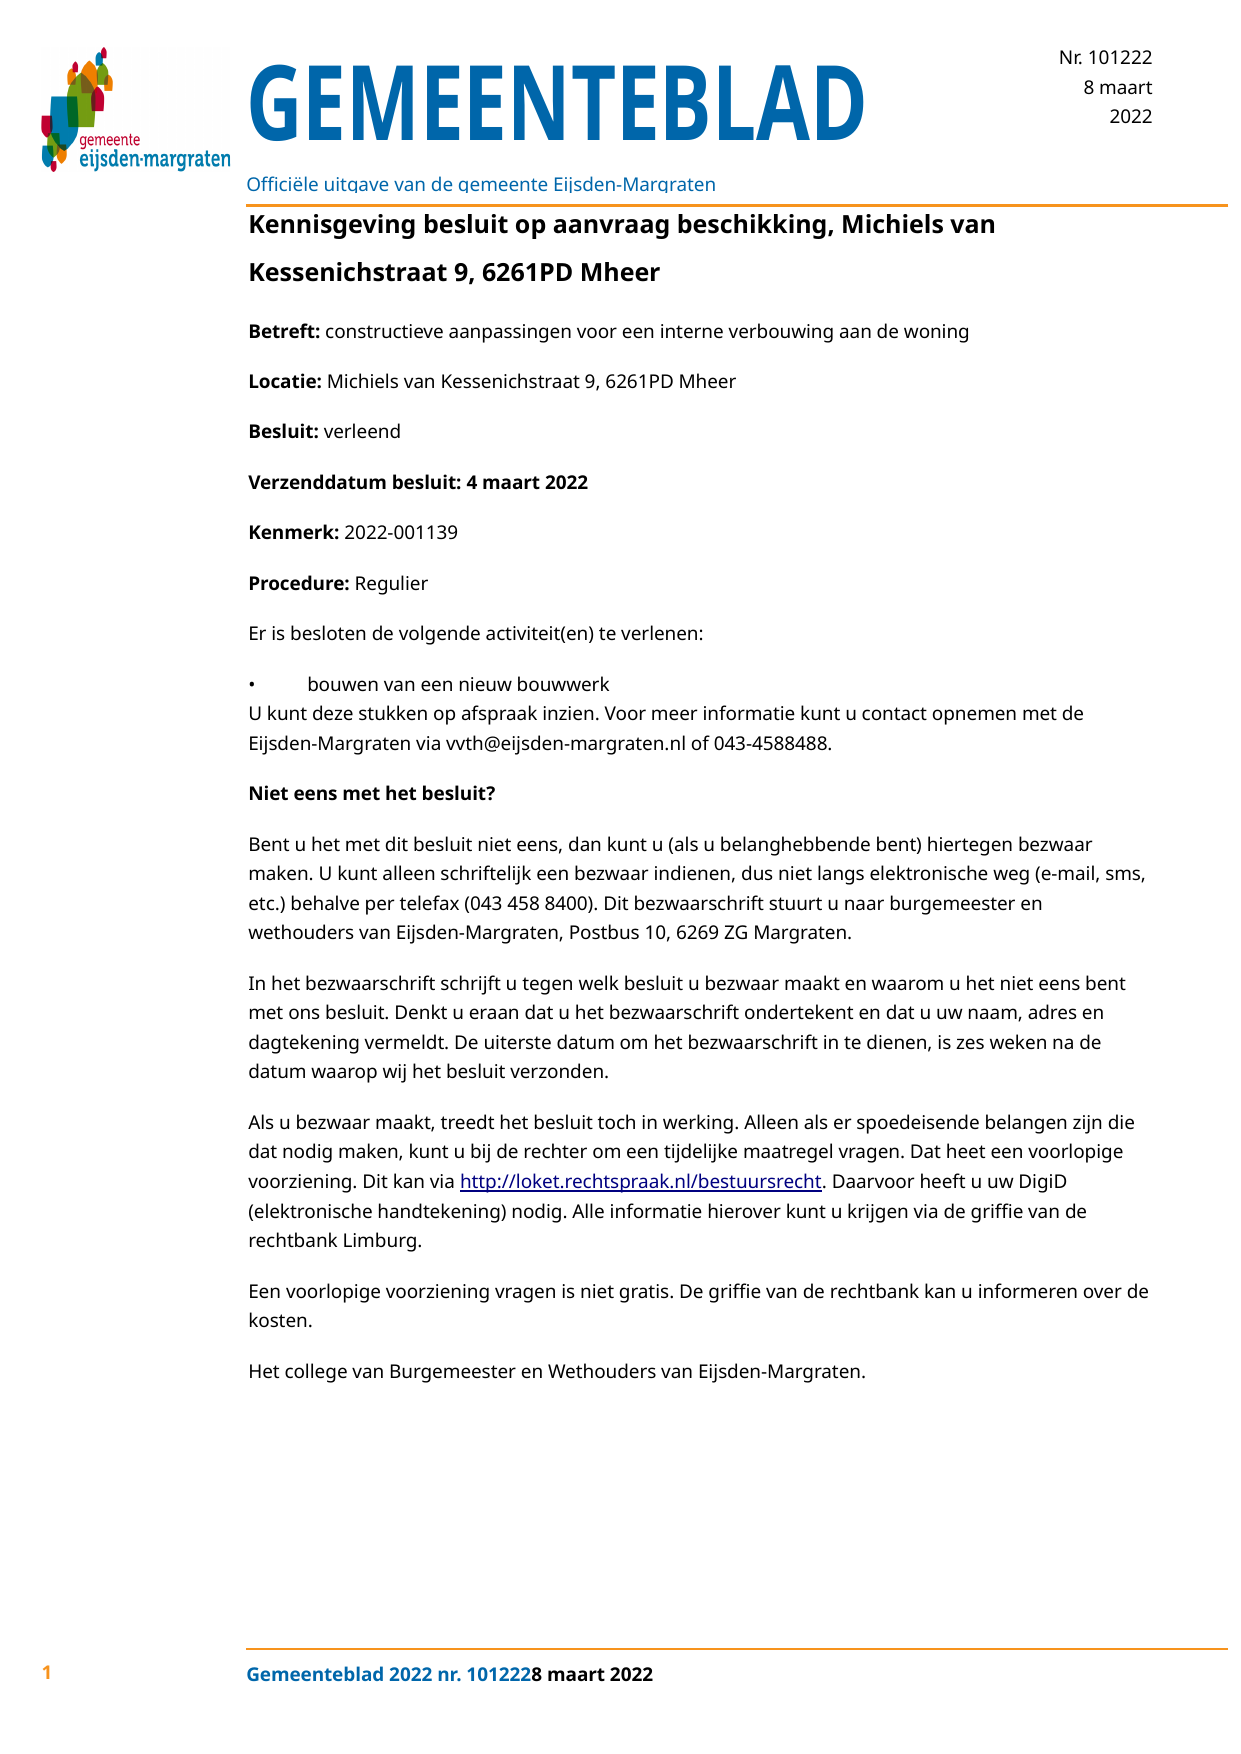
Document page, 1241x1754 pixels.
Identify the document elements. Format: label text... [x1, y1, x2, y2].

text In het bezwaarschrift schrijft u tegen welk besluit u bezwaar maakt en waarom u het niet eens bent met ons besluit. Denkt u eraan dat u het bezwaarschrift ondertekent en dat u uw naam, adres en dagtekening vermeldt. De uiterste datum om het bezwaarschrift in te dienen, is zes weken na de datum waarop wij het besluit verzonden. [248, 970, 1152, 1084]
text Bent u het met dit besluit niet eens, dan kunt u (als u belanghebbende bent) hiertegen bezwaar maken. U kunt alleen schriftelijk een bezwaar indienen, dus niet langs elektronische weg (e-mail, sms, etc.) behalve per telefax (043 458 8400). Dit bezwaarschrift stuurt u naar burgemeester en wethouders van Eijsden-Margraten, Postbus 10, 6269 ZG Margraten. [248, 831, 1152, 945]
text Kenmerk: 2022-001139 [248, 519, 1152, 545]
text U kunt deze stukken op afspraak inzien. Voor meer informatie kunt u contact opnemen met de Eijsden-Margraten via vvth@eijsden-margraten.nl of 043-4588488. [248, 700, 1152, 756]
text Verzenddatum besluit: 4 maart 2022 [248, 469, 1152, 495]
text Als u bezwaar maakt, treedt het besluit toch in werking. Alleen als er spoedeisende belangen zijn die dat nodig maken, kunt u bij de rechter om een tijdelijke maatregel vragen. Dat heet een voorlopige voorziening. Dit kan via http://loket.rechtspraak.nl/bestuursrecht. Daarvoor heeft u uw DigiD (elektronische handtekening) nodig. Alle informatie hierover kunt u krijgen via de griffie van de rechtbank Limburg. [248, 1109, 1152, 1253]
text Niet eens met het besluit? [248, 780, 1152, 806]
text Procedure: Regulier [248, 570, 1152, 596]
text Locatie: Michiels van Kessenichstraat 9, 6261PD Mheer [248, 368, 1152, 394]
text Het college van Burgemeester en Wethouders van Eijsden-Margraten. [248, 1358, 1152, 1384]
text Besluit: verleend [248, 419, 1152, 444]
list bouwen van een nieuw bouwwerk [248, 671, 1152, 697]
picture [41, 47, 231, 172]
text Kennisgeving besluit op aanvraag beschikking, Michiels van Kessenichstraat 9, 6261PD Mheer [248, 207, 1152, 288]
text Betreft: constructieve aanpassingen voor een interne verbouwing aan de woning [248, 318, 1152, 344]
text Er is besloten de volgende activiteit(en) te verlenen: [248, 620, 1152, 646]
text Een voorlopige voorziening vragen is niet gratis. De griffie van de rechtbank kan u informeren over de kosten. [248, 1278, 1152, 1333]
